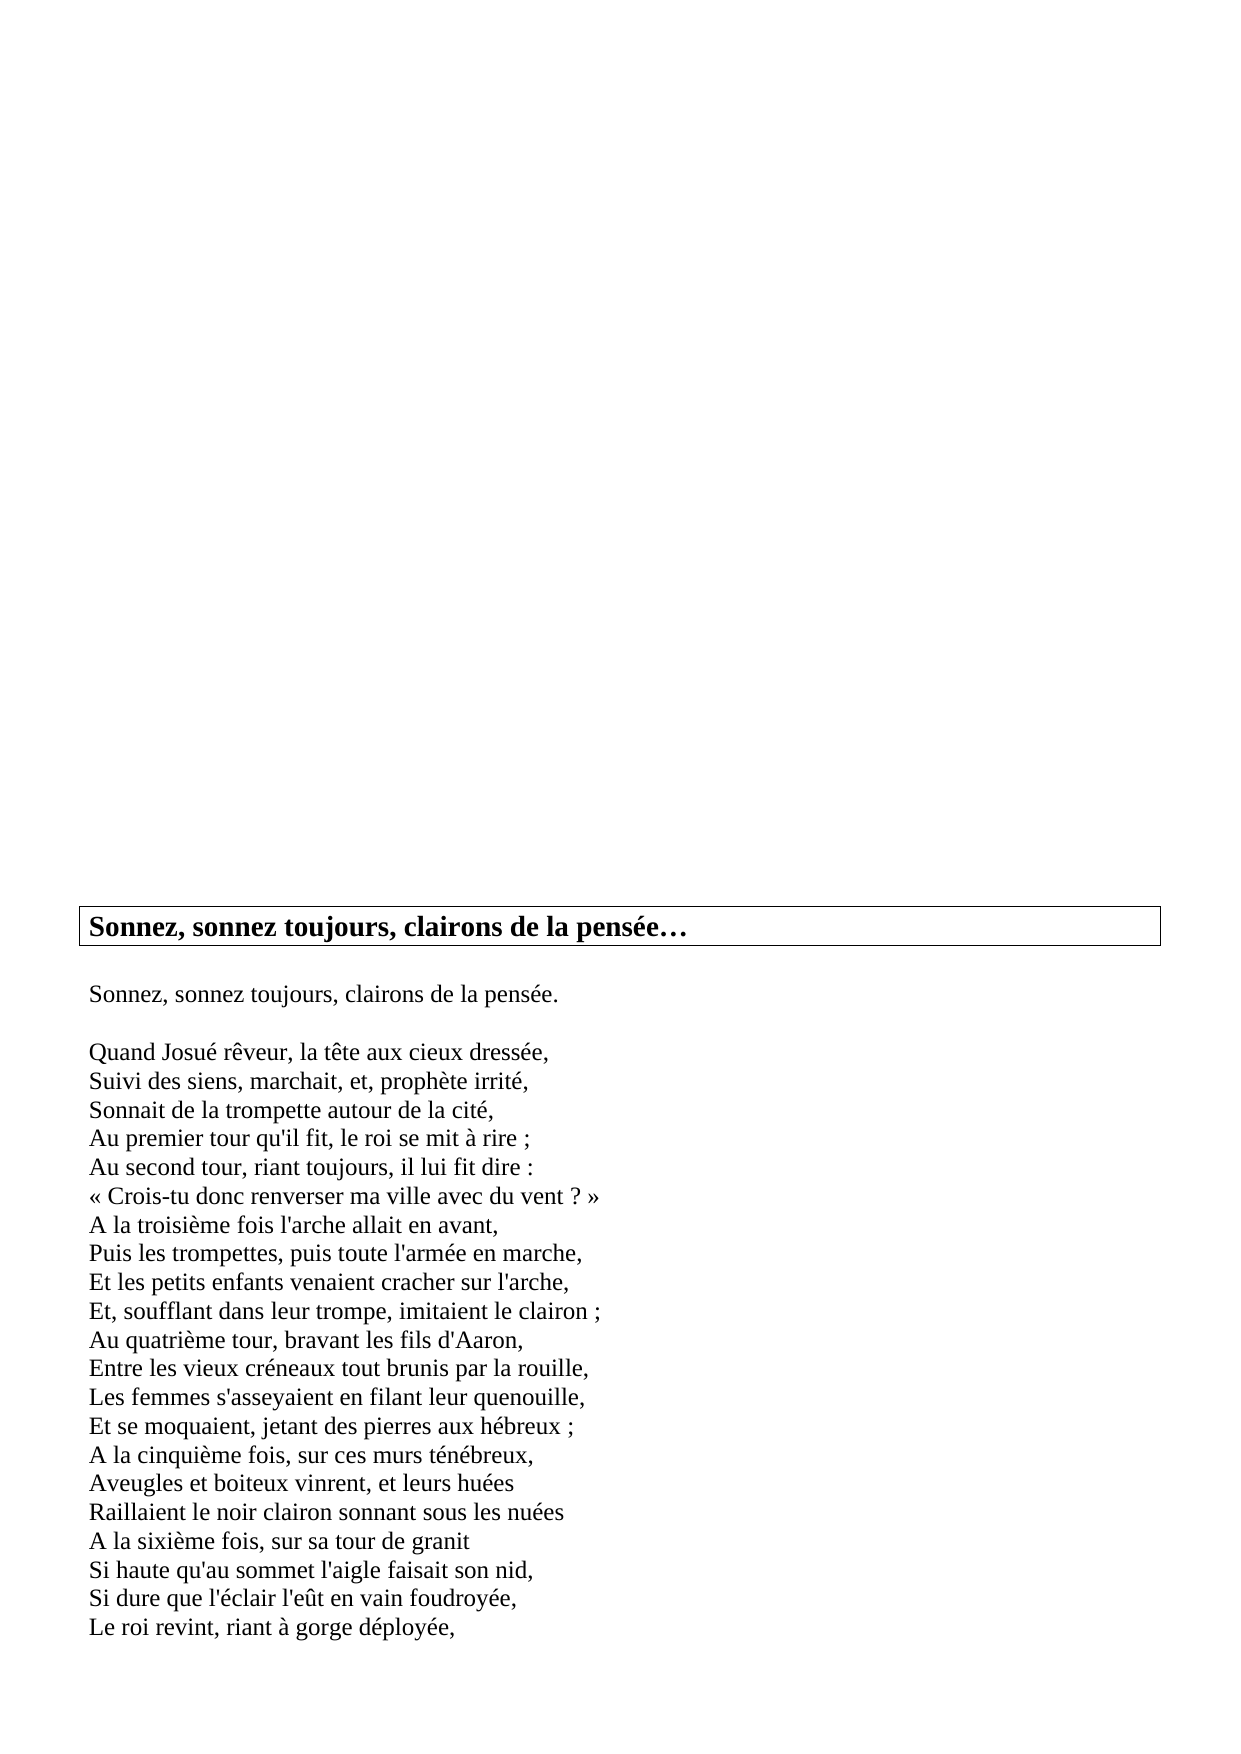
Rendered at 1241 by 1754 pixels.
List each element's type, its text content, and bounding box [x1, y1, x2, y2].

text Quand Josué rêveur, la tête aux cieux dressée, Suivi des siens, marchait, et, prophète irrité, Sonnait de la trompette autour de la cité, Au premier tour qu'il fit, le roi se mit à rire ; Au second tour, riant toujours, il lui fit dire : « Crois-tu donc renverser ma ville avec du vent ? » A la troisième fois l'arche allait en avant, Puis les trompettes, puis toute l'armée en marche, Et les petits enfants venaient cracher sur l'arche, Et, soufflant dans leur trompe, imitaient le clairon ; Au quatrième tour, bravant les fils d'Aaron, Entre les vieux créneaux tout brunis par la rouille, Les femmes s'asseyaient en filant leur quenouille, Et se moquaient, jetant des pierres aux hébreux ; A la cinquième fois, sur ces murs ténébreux, Aveugles et boiteux vinrent, et leurs huées Raillaient le noir clairon sonnant sous les nuées A la sixième fois, sur sa tour de granit Si haute qu'au sommet l'aigle faisait son nid, Si dure que l'éclair l'eût en vain foudroyée, Le roi revint, riant à gorge déployée, [89, 1037, 1152, 1641]
text Sonnez, sonnez toujours, clairons de la pensée. [89, 979, 1152, 1008]
text Sonnez, sonnez toujours, clairons de la pensée… [80, 907, 1160, 945]
